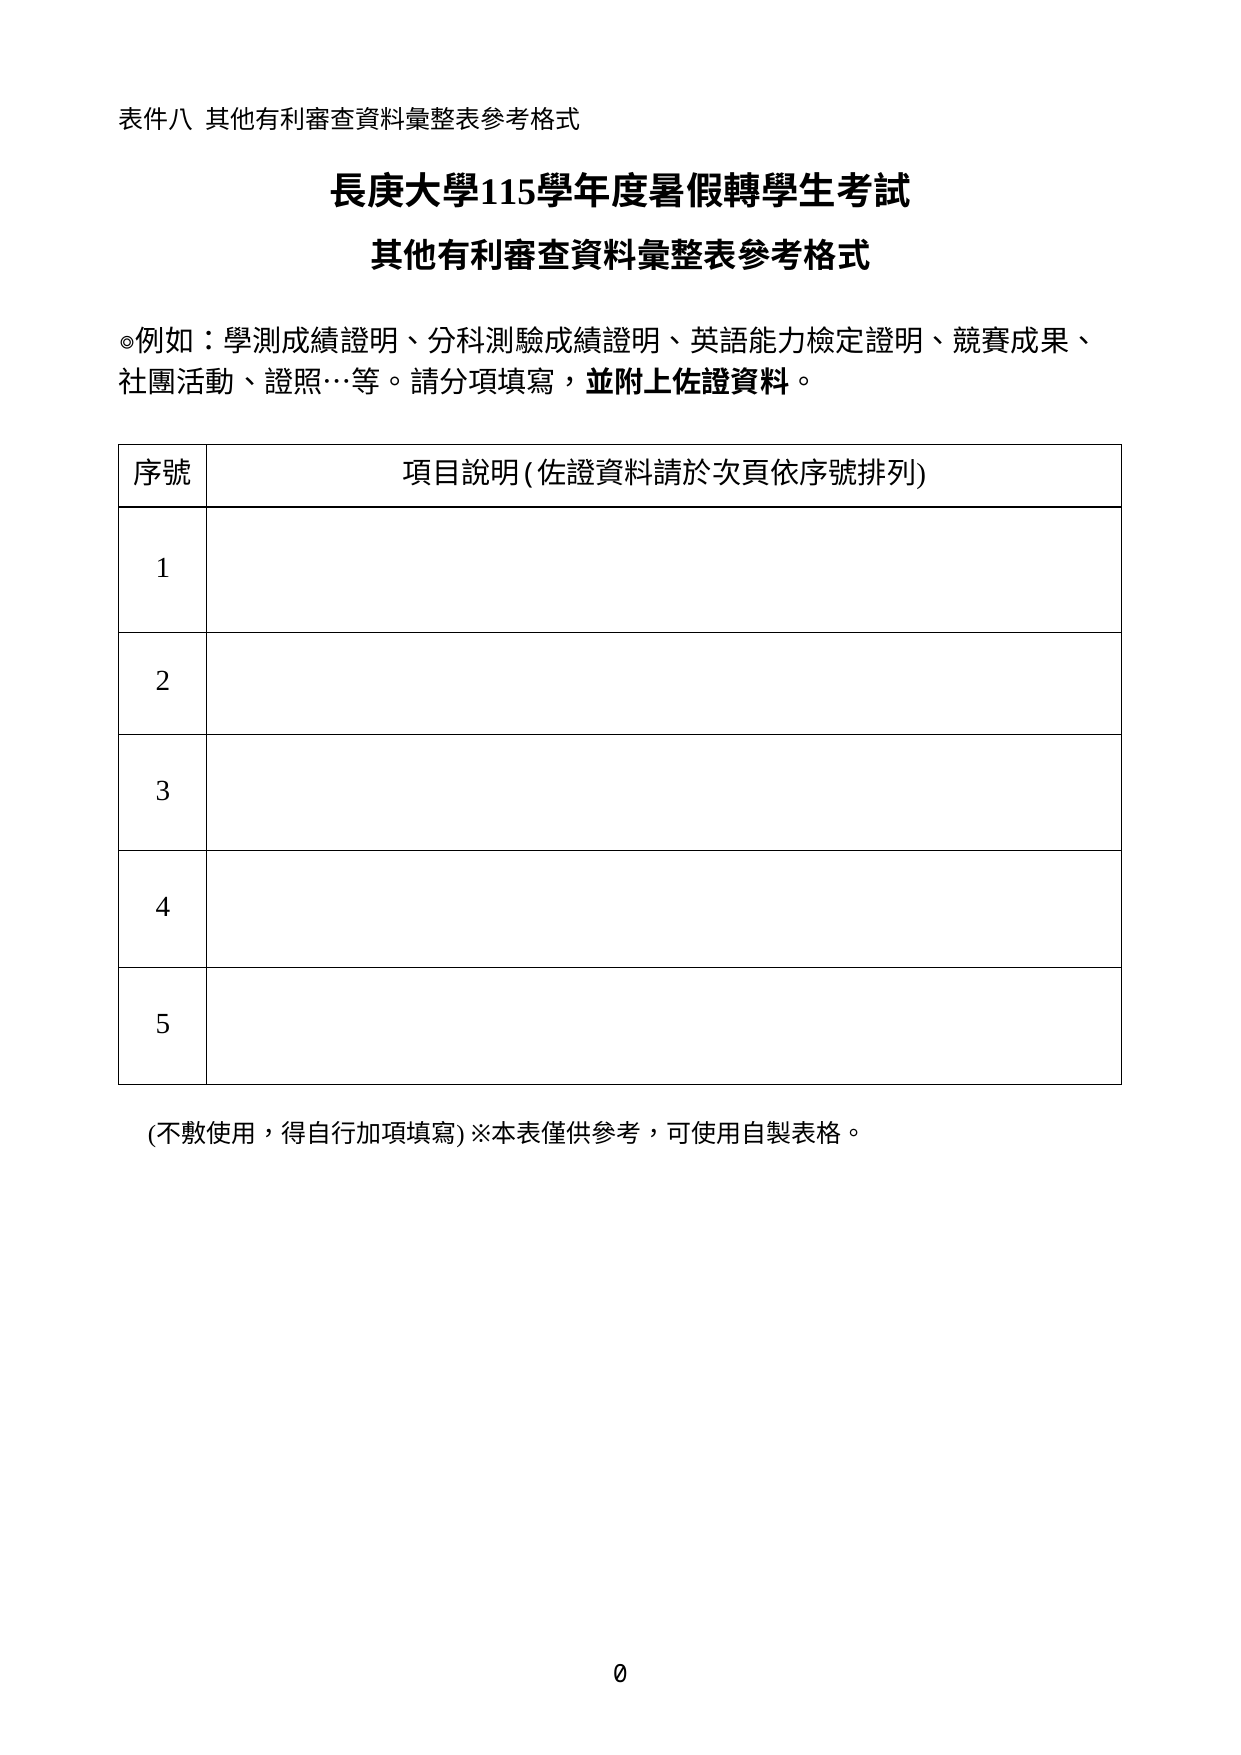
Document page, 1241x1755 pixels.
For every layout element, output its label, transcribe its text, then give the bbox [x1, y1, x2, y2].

table_header 項目說明(佐證資料請於次頁依序號排列) [207, 445, 1121, 506]
table_header 序號 [119, 445, 206, 506]
table_cell [207, 633, 1121, 733]
table_cell [207, 968, 1121, 1084]
table_cell 5 [119, 968, 206, 1084]
table_cell 4 [119, 851, 206, 967]
text 長庚大學115學年度暑假轉學生考試 [118, 161, 1122, 216]
text ◎例如：學測成績證明、分科測驗成績證明、英語能力檢定證明、競賽成果、社團活動、證照…等。請分項填寫，並附上佐證資料。 [118, 318, 1122, 401]
table_cell [207, 508, 1121, 632]
table_cell [207, 851, 1121, 967]
subtitle 表件八 其他有利審查資料彙整表參考格式 [118, 100, 1122, 136]
table_cell [207, 735, 1121, 850]
text (不敷使用，得自行加項填寫) ※本表僅供參考，可使用自製表格。 [148, 1114, 1122, 1150]
table_cell 2 [119, 633, 206, 733]
text 其他有利審查資料彙整表參考格式 [118, 234, 1122, 276]
table_cell 1 [119, 508, 206, 632]
table_cell 3 [119, 735, 206, 850]
